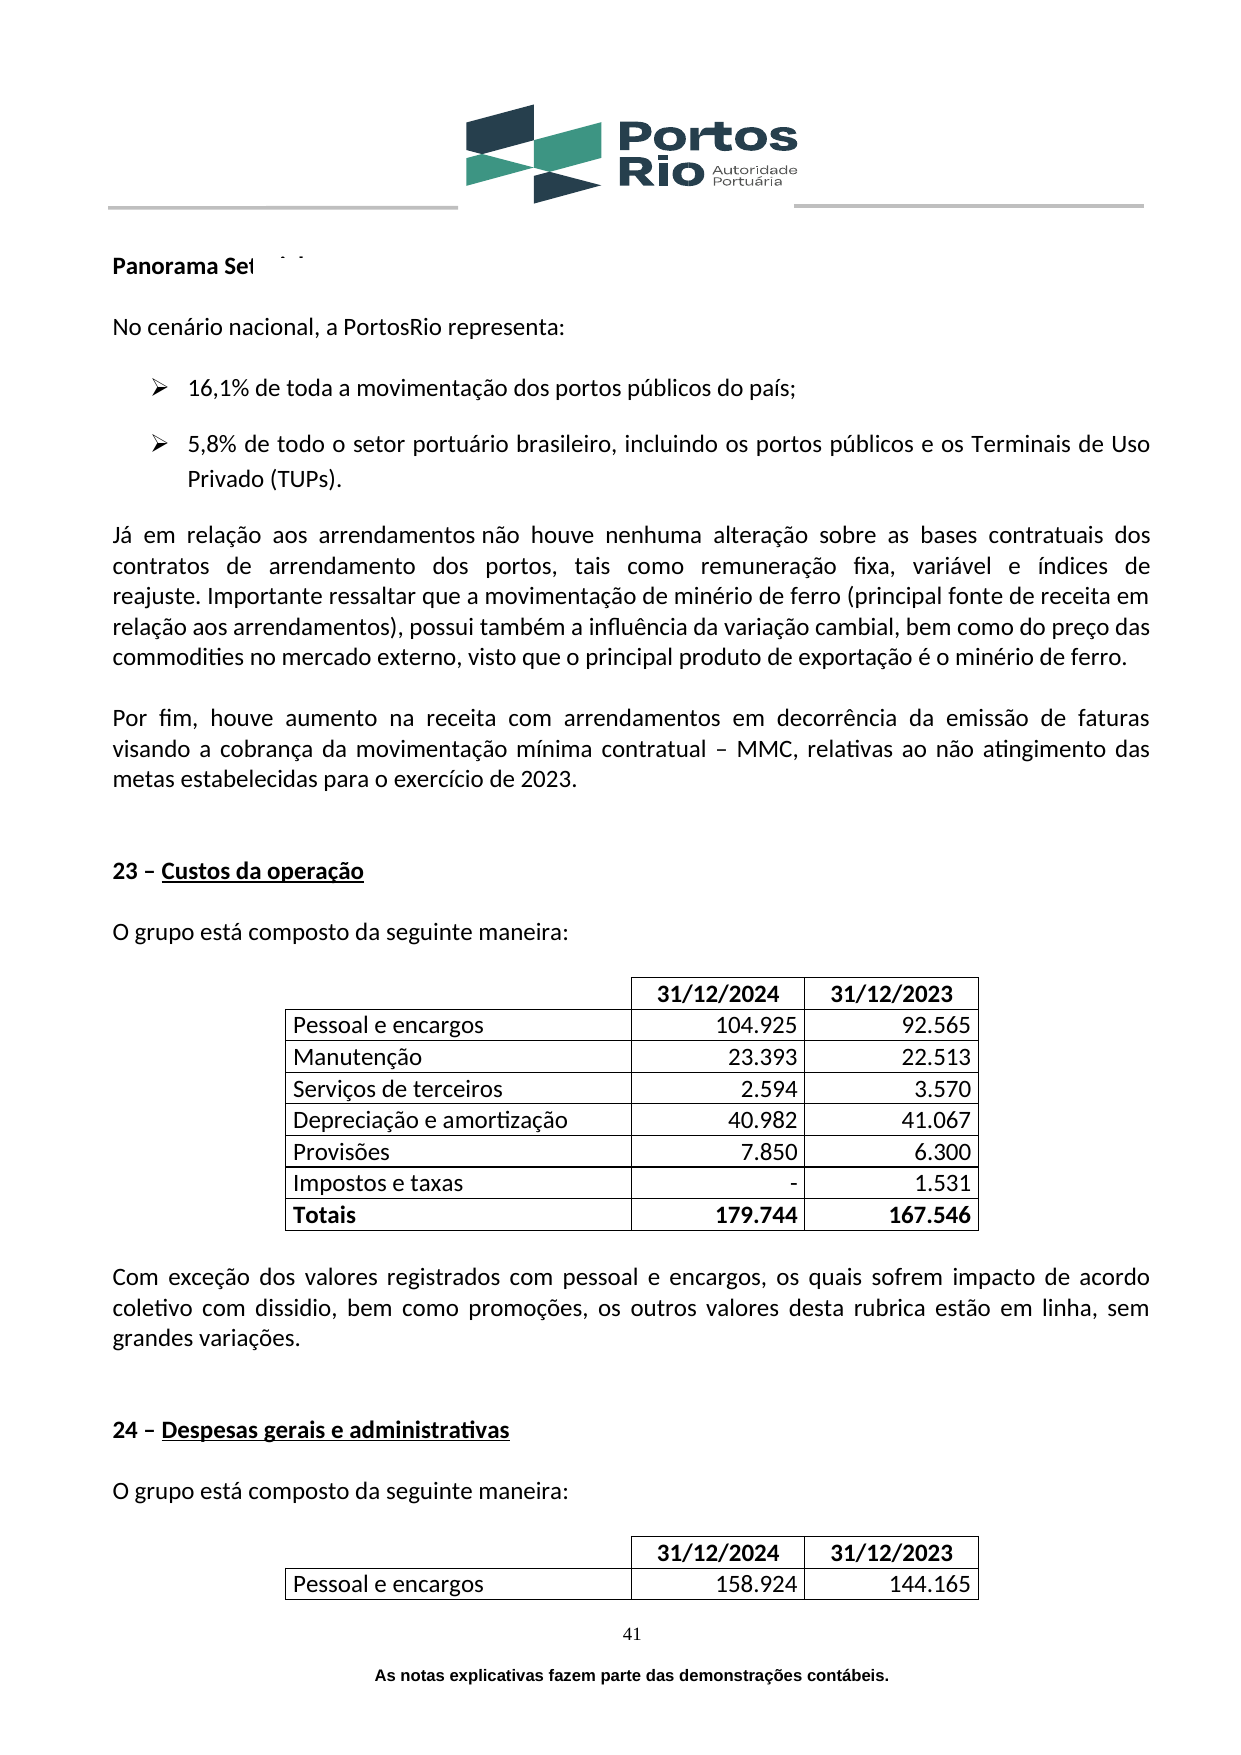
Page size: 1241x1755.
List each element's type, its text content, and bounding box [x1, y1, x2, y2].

text O grupo está composto da seguinte maneira: [112, 1475, 1152, 1505]
table_cell Serviços de terceiros [286, 1073, 631, 1103]
table_cell Manutenção [286, 1041, 631, 1072]
table_cell 92.565 [805, 1010, 978, 1040]
table_cell 41.067 [805, 1104, 978, 1135]
table_cell 22.513 [805, 1041, 978, 1072]
text 23 – Custos da operação [112, 855, 1152, 886]
table_header 31/12/2023 [805, 1537, 978, 1567]
table_cell Impostos e taxas [286, 1168, 631, 1198]
list 5,8% de todo o setor portuário brasileiro, incluindo os portos públicos e os Terminais de Uso Privado (TUPs). [150, 428, 1152, 494]
text Com exceção dos valores registrados com pessoal e encargos, os quais sofrem impacto de acordo coletivo com dissidio, bem como promoções, os outros valores desta rubrica estão em linha, sem grandes variações. [112, 1261, 1152, 1353]
table_cell Depreciação e amortização [286, 1104, 631, 1135]
table_cell 3.570 [805, 1073, 978, 1103]
table_cell 144.165 [805, 1569, 978, 1599]
text Já em relação aos arrendamentos não houve nenhuma alteração sobre as bases contratuais dos contratos de arrendamento dos portos, tais como remuneração fixa, variável e índices de reajuste. Importante ressaltar que a movimentação de minério de ferro (principal fonte de receita em relação aos arrendamentos), possui também a influência da variação cambial, bem como do preço das commodities no mercado externo, visto que o principal produto de exportação é o minério de ferro. [112, 519, 1152, 672]
table_cell 2.594 [632, 1073, 804, 1103]
table_header 31/12/2024 [632, 1537, 804, 1567]
table_cell 40.982 [632, 1104, 804, 1135]
table_cell 104.925 [632, 1010, 804, 1040]
table_cell 158.924 [632, 1569, 804, 1599]
table_header [286, 977, 631, 1009]
table_cell Pessoal e encargos [286, 1010, 631, 1040]
table_header 31/12/2023 [805, 978, 978, 1009]
text No cenário nacional, a PortosRio representa: [112, 312, 1152, 342]
text Por fim, houve aumento na receita com arrendamentos em decorrência da emissão de faturas visando a cobrança da movimentação mínima contratual – MMC, relativas ao não atingimento das metas estabelecidas para o exercício de 2023. [112, 702, 1152, 794]
list 16,1% de toda a movimentação dos portos públicos do país; [150, 373, 1152, 403]
text 24 – Despesas gerais e administrativas [112, 1414, 1152, 1444]
table_cell Totais [286, 1199, 631, 1229]
table_cell - [632, 1168, 804, 1198]
table_header 31/12/2024 [632, 978, 804, 1009]
table_header [286, 1536, 631, 1567]
table_cell 1.531 [805, 1168, 978, 1198]
text Panorama Setorial [112, 251, 1152, 281]
table_cell 6.300 [805, 1136, 978, 1166]
table_cell Pessoal e encargos [286, 1569, 631, 1599]
table_cell 23.393 [632, 1041, 804, 1072]
table_cell Provisões [286, 1136, 631, 1166]
table_cell 7.850 [632, 1136, 804, 1166]
text O grupo está composto da seguinte maneira: [112, 916, 1152, 947]
table_cell 179.744 [632, 1199, 804, 1229]
table_cell 167.546 [805, 1199, 978, 1229]
